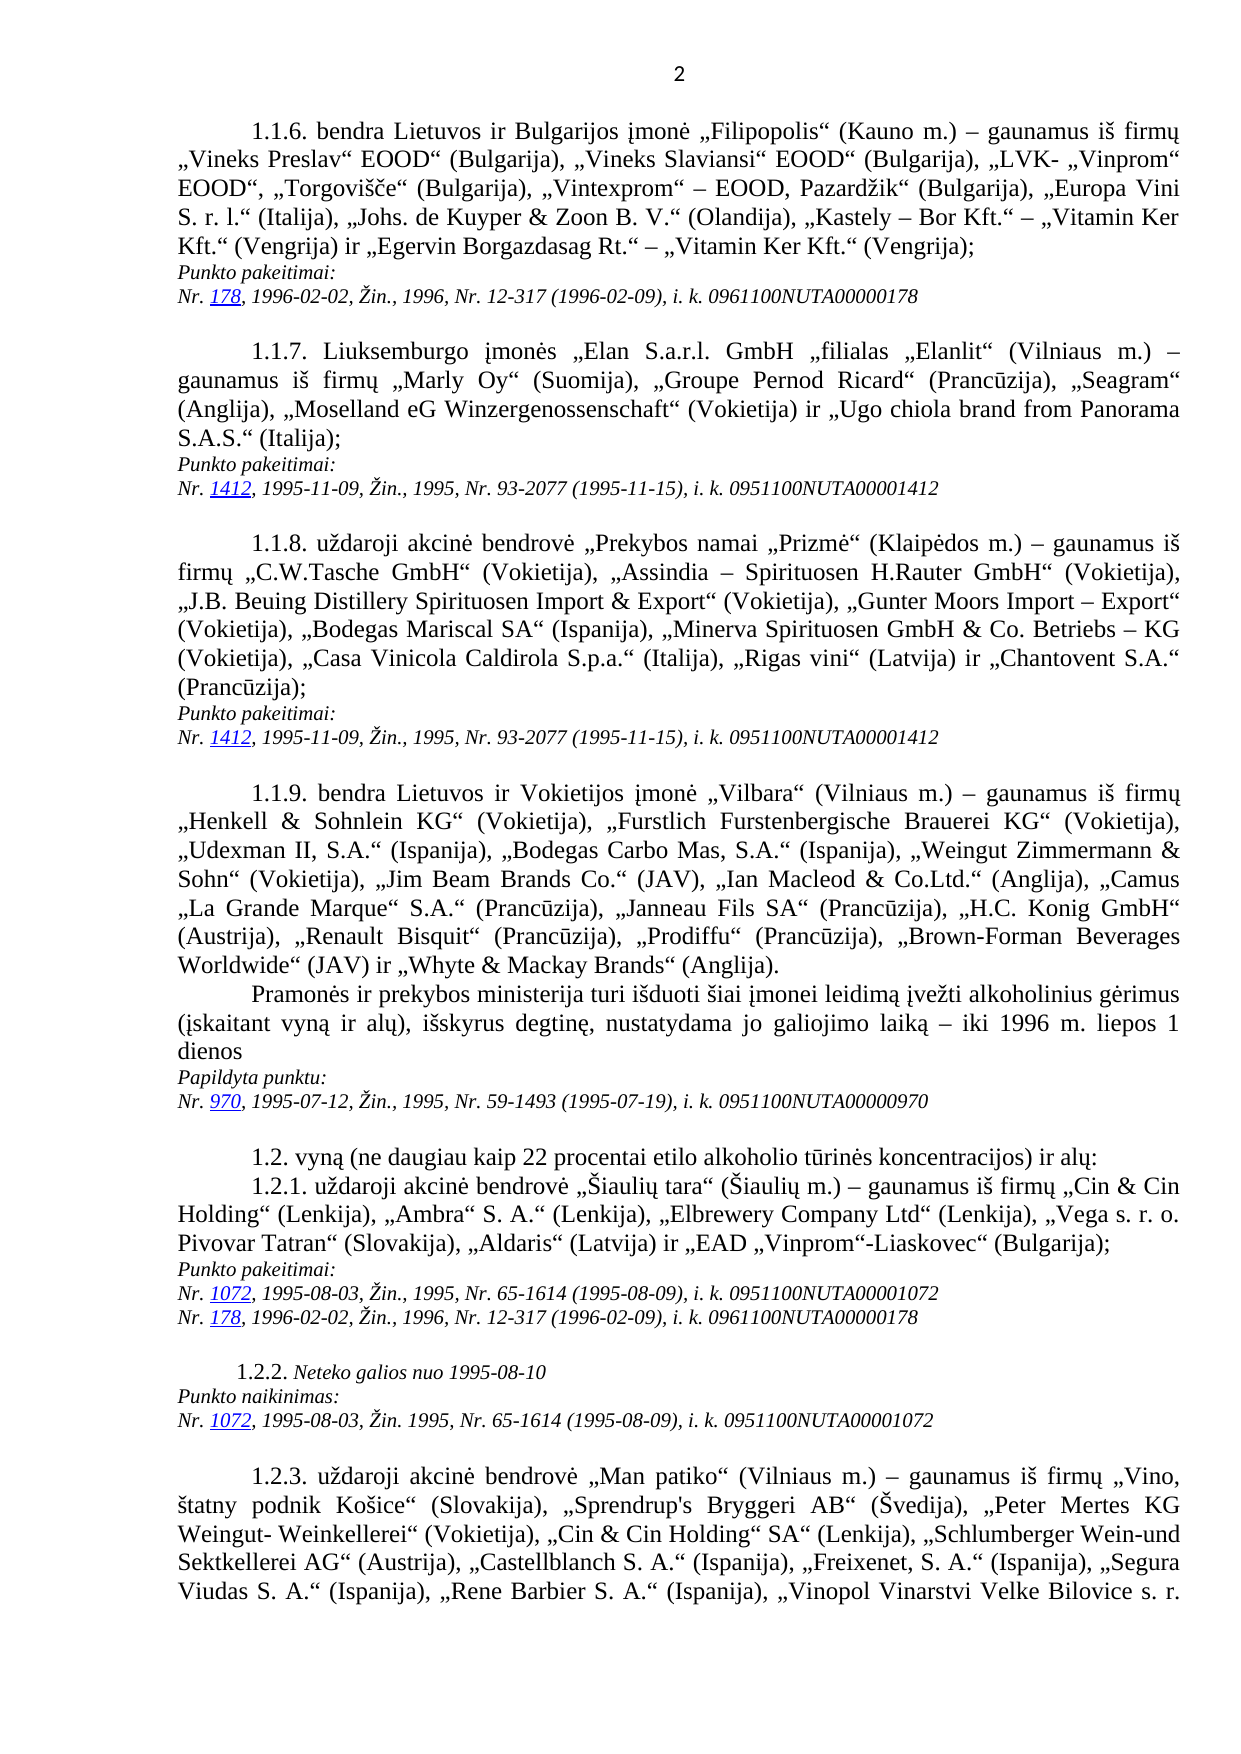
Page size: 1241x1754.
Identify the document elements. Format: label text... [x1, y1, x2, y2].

text 1.1.6. bendra Lietuvos ir Bulgarijos įmonė „Filipopolis“ (Kauno m.) – gaunamus iš firmų „Vineks Preslav“ EOOD“ (Bulgarija), „Vineks Slaviansi“ EOOD“ (Bulgarija), „LVK- „Vinprom“ EOOD“, „Torgovišče“ (Bulgarija), „Vintexprom“ – EOOD, Pazardžik“ (Bulgarija), „Europa Vini S. r. l.“ (Italija), „Johs. de Kuyper & Zoon B. V.“ (Olandija), „Kastely – Bor Kft.“ – „Vitamin Ker Kft.“ (Vengrija) ir „Egervin Borgazdasag Rt.“ – „Vitamin Ker Kft.“ (Vengrija); [177, 116, 1181, 259]
text Punkto pakeitimai: [177, 1257, 1181, 1281]
text Punkto pakeitimai: [177, 701, 1181, 725]
text Punkto pakeitimai: [177, 451, 1181, 476]
text 1.1.7. Liuksemburgo įmonės „Elan S.a.r.l. GmbH „filialas „Elanlit“ (Vilniaus m.) – gaunamus iš firmų „Marly Oy“ (Suomija), „Groupe Pernod Ricard“ (Prancūzija), „Seagram“ (Anglija), „Moselland eG Winzergenossenschaft“ (Vokietija) ir „Ugo chiola brand from Panorama S.A.S.“ (Italija); [177, 336, 1181, 451]
text Nr. 1412, 1995-11-09, Žin., 1995, Nr. 93-2077 (1995-11-15), i. k. 0951100NUTA00001412 [177, 725, 1181, 749]
text 1.2.2. Neteko galios nuo 1995-08-10 [177, 1358, 1181, 1384]
text 1.2.3. uždaroji akcinė bendrovė „Man patiko“ (Vilniaus m.) – gaunamus iš firmų „Vino, štatny podnik Košice“ (Slovakija), „Sprendrup's Bryggeri AB“ (Švedija), „Peter Mertes KG Weingut- Weinkellerei“ (Vokietija), „Cin & Cin Holding“ SA“ (Lenkija), „Schlumberger Wein-und Sektkellerei AG“ (Austrija), „Castellblanch S. A.“ (Ispanija), „Freixenet, S. A.“ (Ispanija), „Segura Viudas S. A.“ (Ispanija), „Rene Barbier S. A.“ (Ispanija), „Vinopol Vinarstvi Velke Bilovice s. r. [177, 1461, 1181, 1605]
text Nr. 970, 1995-07-12, Žin., 1995, Nr. 59-1493 (1995-07-19), i. k. 0951100NUTA00000970 [177, 1089, 1181, 1113]
text 1.1.9. bendra Lietuvos ir Vokietijos įmonė „Vilbara“ (Vilniaus m.) – gaunamus iš firmų „Henkell & Sohnlein KG“ (Vokietija), „Furstlich Furstenbergische Brauerei KG“ (Vokietija), „Udexman II, S.A.“ (Ispanija), „Bodegas Carbo Mas, S.A.“ (Ispanija), „Weingut Zimmermann & Sohn“ (Vokietija), „Jim Beam Brands Co.“ (JAV), „Ian Macleod & Co.Ltd.“ (Anglija), „Camus „La Grande Marque“ S.A.“ (Prancūzija), „Janneau Fils SA“ (Prancūzija), „H.C. Konig GmbH“ (Austrija), „Renault Bisquit“ (Prancūzija), „Prodiffu“ (Prancūzija), „Brown-Forman Beverages Worldwide“ (JAV) ir „Whyte & Mackay Brands“ (Anglija). [177, 778, 1181, 979]
text Nr. 1412, 1995-11-09, Žin., 1995, Nr. 93-2077 (1995-11-15), i. k. 0951100NUTA00001412 [177, 476, 1181, 499]
text Punkto pakeitimai: [177, 259, 1181, 284]
text 1.1.8. uždaroji akcinė bendrovė „Prekybos namai „Prizmė“ (Klaipėdos m.) – gaunamus iš firmų „C.W.Tasche GmbH“ (Vokietija), „Assindia – Spirituosen H.Rauter GmbH“ (Vokietija), „J.B. Beuing Distillery Spirituosen Import & Export“ (Vokietija), „Gunter Moors Import – Export“ (Vokietija), „Bodegas Mariscal SA“ (Ispanija), „Minerva Spirituosen GmbH & Co. Betriebs – KG (Vokietija), „Casa Vinicola Caldirola S.p.a.“ (Italija), „Rigas vini“ (Latvija) ir „Chantovent S.A.“ (Prancūzija); [177, 528, 1181, 701]
text Nr. 178, 1996-02-02, Žin., 1996, Nr. 12-317 (1996-02-09), i. k. 0961100NUTA00000178 [177, 284, 1181, 308]
text Nr. 178, 1996-02-02, Žin., 1996, Nr. 12-317 (1996-02-09), i. k. 0961100NUTA00000178 [177, 1305, 1181, 1329]
text 1.2.1. uždaroji akcinė bendrovė „Šiaulių tara“ (Šiaulių m.) – gaunamus iš firmų „Cin & Cin Holding“ (Lenkija), „Ambra“ S. A.“ (Lenkija), „Elbrewery Company Ltd“ (Lenkija), „Vega s. r. o. Pivovar Tatran“ (Slovakija), „Aldaris“ (Latvija) ir „EAD „Vinprom“-Liaskovec“ (Bulgarija); [177, 1171, 1181, 1257]
text 1.2. vyną (ne daugiau kaip 22 procentai etilo alkoholio tūrinės koncentracijos) ir alų: [177, 1142, 1181, 1171]
text Papildyta punktu: [177, 1065, 1181, 1089]
text Pramonės ir prekybos ministerija turi išduoti šiai įmonei leidimą įvežti alkoholinius gėrimus (įskaitant vyną ir alų), išskyrus degtinę, nustatydama jo galiojimo laiką – iki 1996 m. liepos 1 dienos [177, 979, 1181, 1065]
text Nr. 1072, 1995-08-03, Žin. 1995, Nr. 65-1614 (1995-08-09), i. k. 0951100NUTA00001072 [177, 1408, 1181, 1432]
text Punkto naikinimas: [177, 1384, 1181, 1408]
text Nr. 1072, 1995-08-03, Žin., 1995, Nr. 65-1614 (1995-08-09), i. k. 0951100NUTA00001072 [177, 1281, 1181, 1305]
